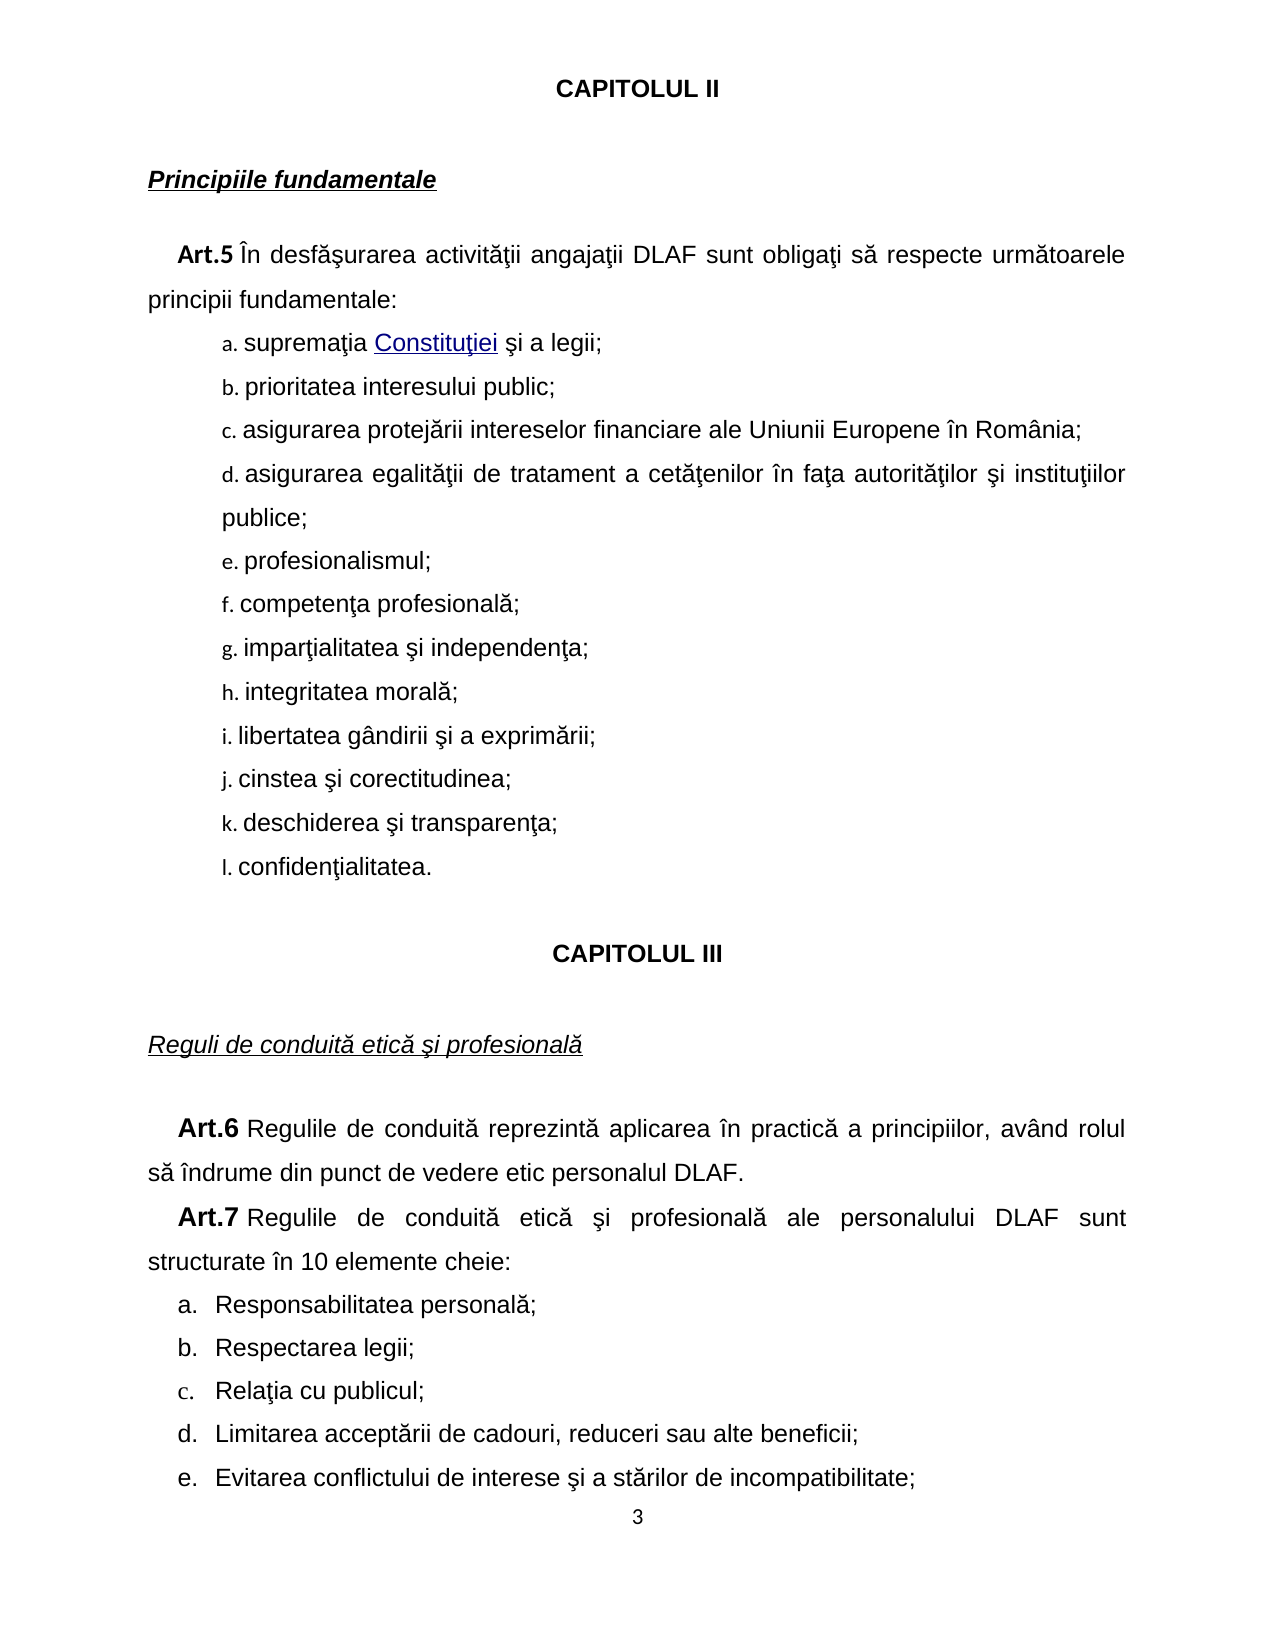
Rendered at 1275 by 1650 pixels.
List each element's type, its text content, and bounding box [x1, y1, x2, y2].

list Regulile de conduită reprezintă aplicarea în practică a principiilor, având rolul să îndrume din punct de vedere etic personalul DLAF. [148, 1112, 1127, 1187]
list deschiderea şi transparenţa; [222, 808, 1127, 837]
list Evitarea conflictului de interese şi a stărilor de incompatibilitate; [177, 1463, 1127, 1491]
list supremaţia Constituţiei şi a legii; [222, 328, 1127, 357]
subtitle Reguli de conduită etică şi profesională [148, 997, 1127, 1058]
list asigurarea protejării intereselor financiare ale Uniunii Europene în România; [222, 415, 1127, 444]
list Relaţia cu publicul; [177, 1376, 1127, 1405]
list integritatea morală; [222, 677, 1127, 706]
list prioritatea interesului public; [222, 371, 1127, 401]
subtitle CAPITOLUL III [148, 939, 1127, 967]
list libertatea gândirii şi a exprimării; [222, 721, 1127, 750]
subtitle Principiile fundamentale [148, 132, 1127, 194]
list Regulile de conduită etică şi profesională ale personalului DLAF sunt structurate în 10 elemente cheie: [148, 1201, 1127, 1276]
list imparţialitatea şi independenţa; [222, 633, 1127, 662]
list confidenţialitatea. [222, 852, 1127, 881]
list În desfăşurarea activităţii angajaţii DLAF sunt obligaţi să respecte următoarele principii fundamentale: [148, 237, 1127, 313]
list Responsabilitatea personală; [177, 1290, 1127, 1319]
list competenţa profesională; [222, 589, 1127, 618]
list Respectarea legii; [177, 1333, 1127, 1362]
list cinstea şi corectitudinea; [222, 764, 1127, 793]
list profesionalismul; [222, 546, 1127, 575]
list asigurarea egalităţii de tratament a cetăţenilor în faţa autorităţilor şi instituţiilor publice; [222, 459, 1127, 531]
list Limitarea acceptării de cadouri, reduceri sau alte beneficii; [177, 1419, 1127, 1448]
subtitle CAPITOLUL II [148, 74, 1127, 103]
